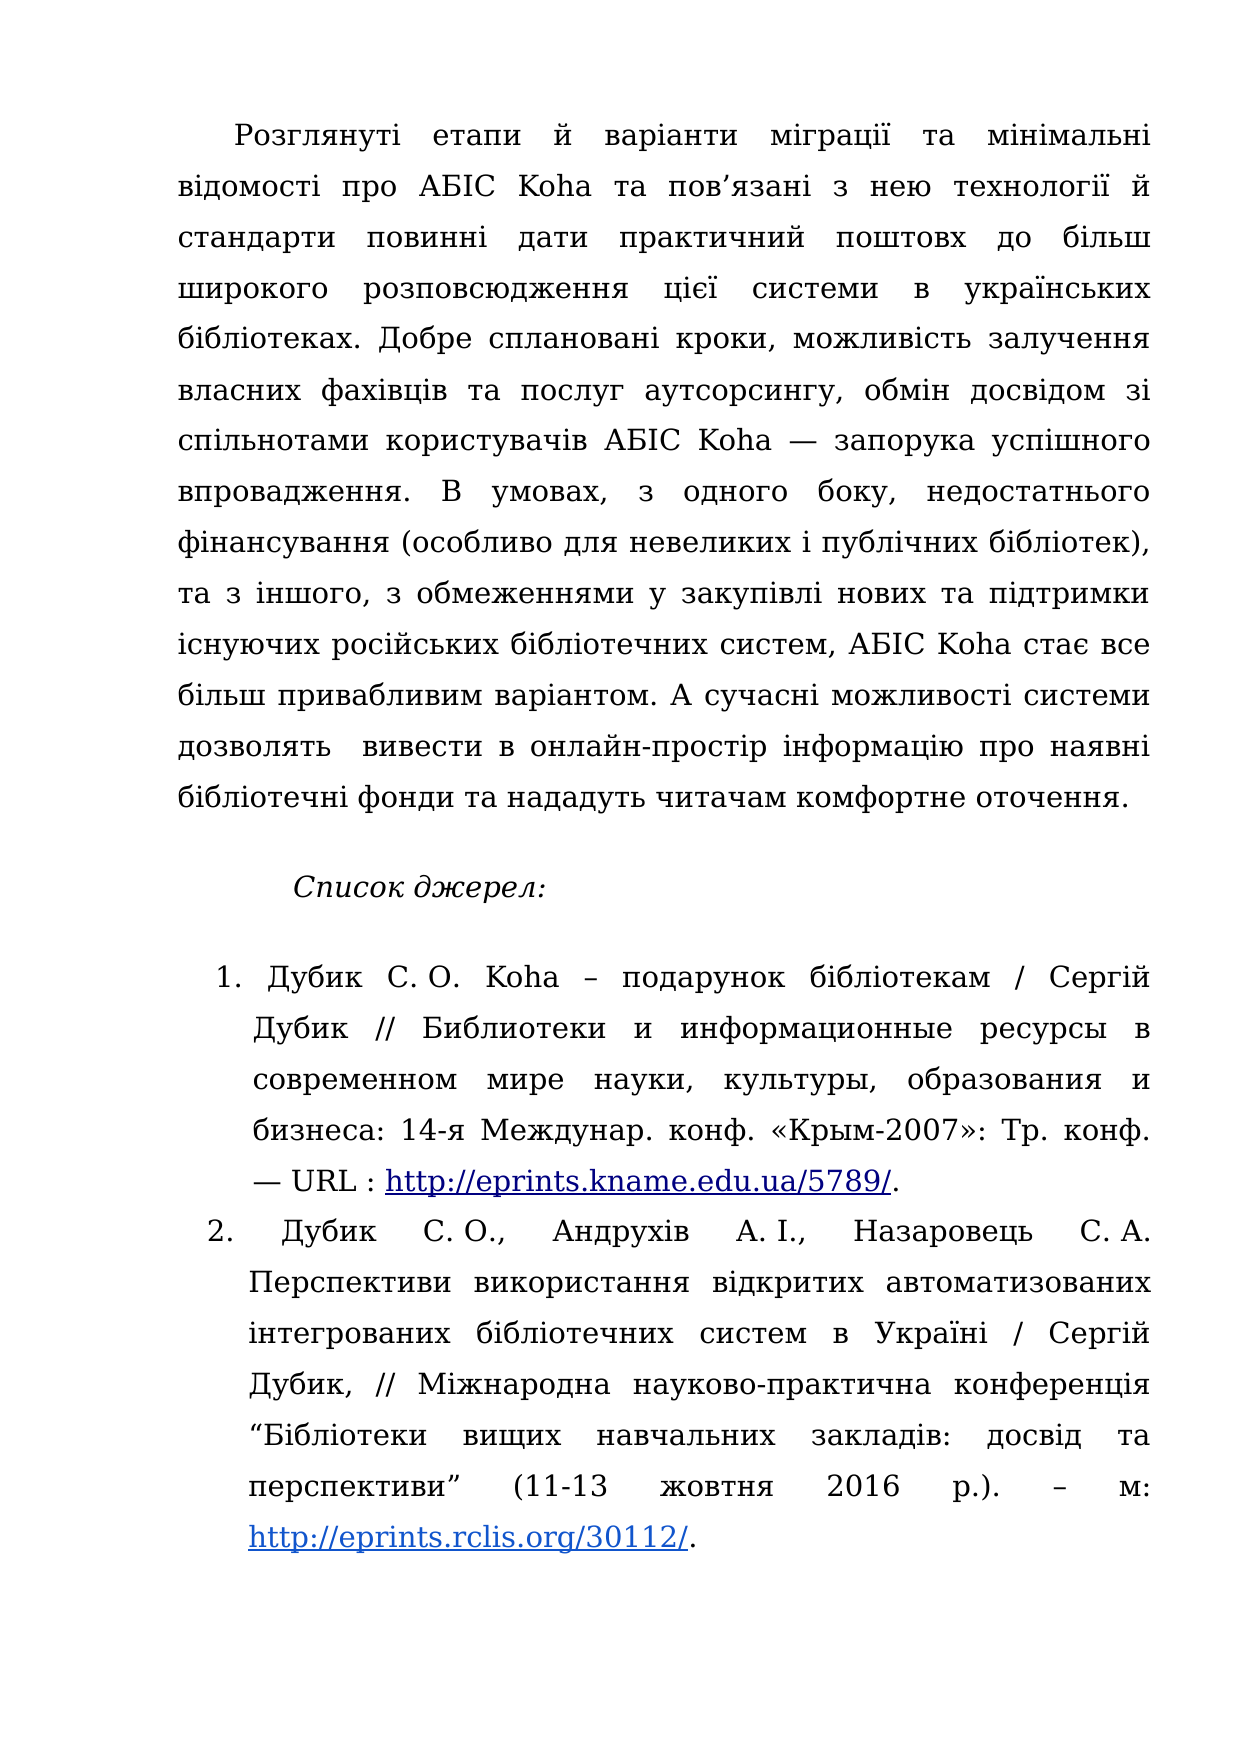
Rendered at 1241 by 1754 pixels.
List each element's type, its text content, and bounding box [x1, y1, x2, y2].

text Розглянуті етапи й варіанти міграції та мінімальні відомості про АБІС Koha та пов’язані з нею технології й стандарти повинні дати практичний поштовх до більш широкого розповсюдження цієї системи в українських бібліотеках. Добре сплановані кроки, можливість залучення власних фахівців та послуг аутсорсингу, обмін досвідом зі спільнотами користувачів АБІС Koha — запорука успішного впровадження. В умовах, з одного боку, недостатнього фінансування (особливо для невеликих і публічних бібліотек), та з іншого, з обмеженнями у закупівлі нових та підтримки існуючих російських бібліотечних систем, АБІС Koha стає все більш привабливим варіантом. А сучасні можливості системи дозволять вивести в онлайн-простір інформацію про наявні бібліотечні фонди та нададуть читачам комфортне оточення. [177, 118, 1152, 814]
text 2. Дубик С. О., Андрухів А. І., Назаровець С. А. Перспективи використання відкритих автоматизованих інтегрованих бібліотечних систем в Україні / Сергій Дубик, // Міжнародна науково-практична конференція “Бібліотеки вищих навчальних закладів: досвід та перспективи” (11-13 жовтня 2016 р.). – м: http://eprints.rclis.org/30112/. [207, 1215, 1152, 1554]
text 1. Дубик С. О. Koha – подарунок бібліотекам / Сергій Дубик // Библиотеки и информационные ресурсы в современном мире науки, культуры, образования и бизнеса: 14-я Междунар. конф. «Крым-2007»: Тр. конф. — URL : http://eprints.kname.edu.ua/5789/. [215, 960, 1152, 1198]
text Список джерел: [293, 870, 1152, 904]
